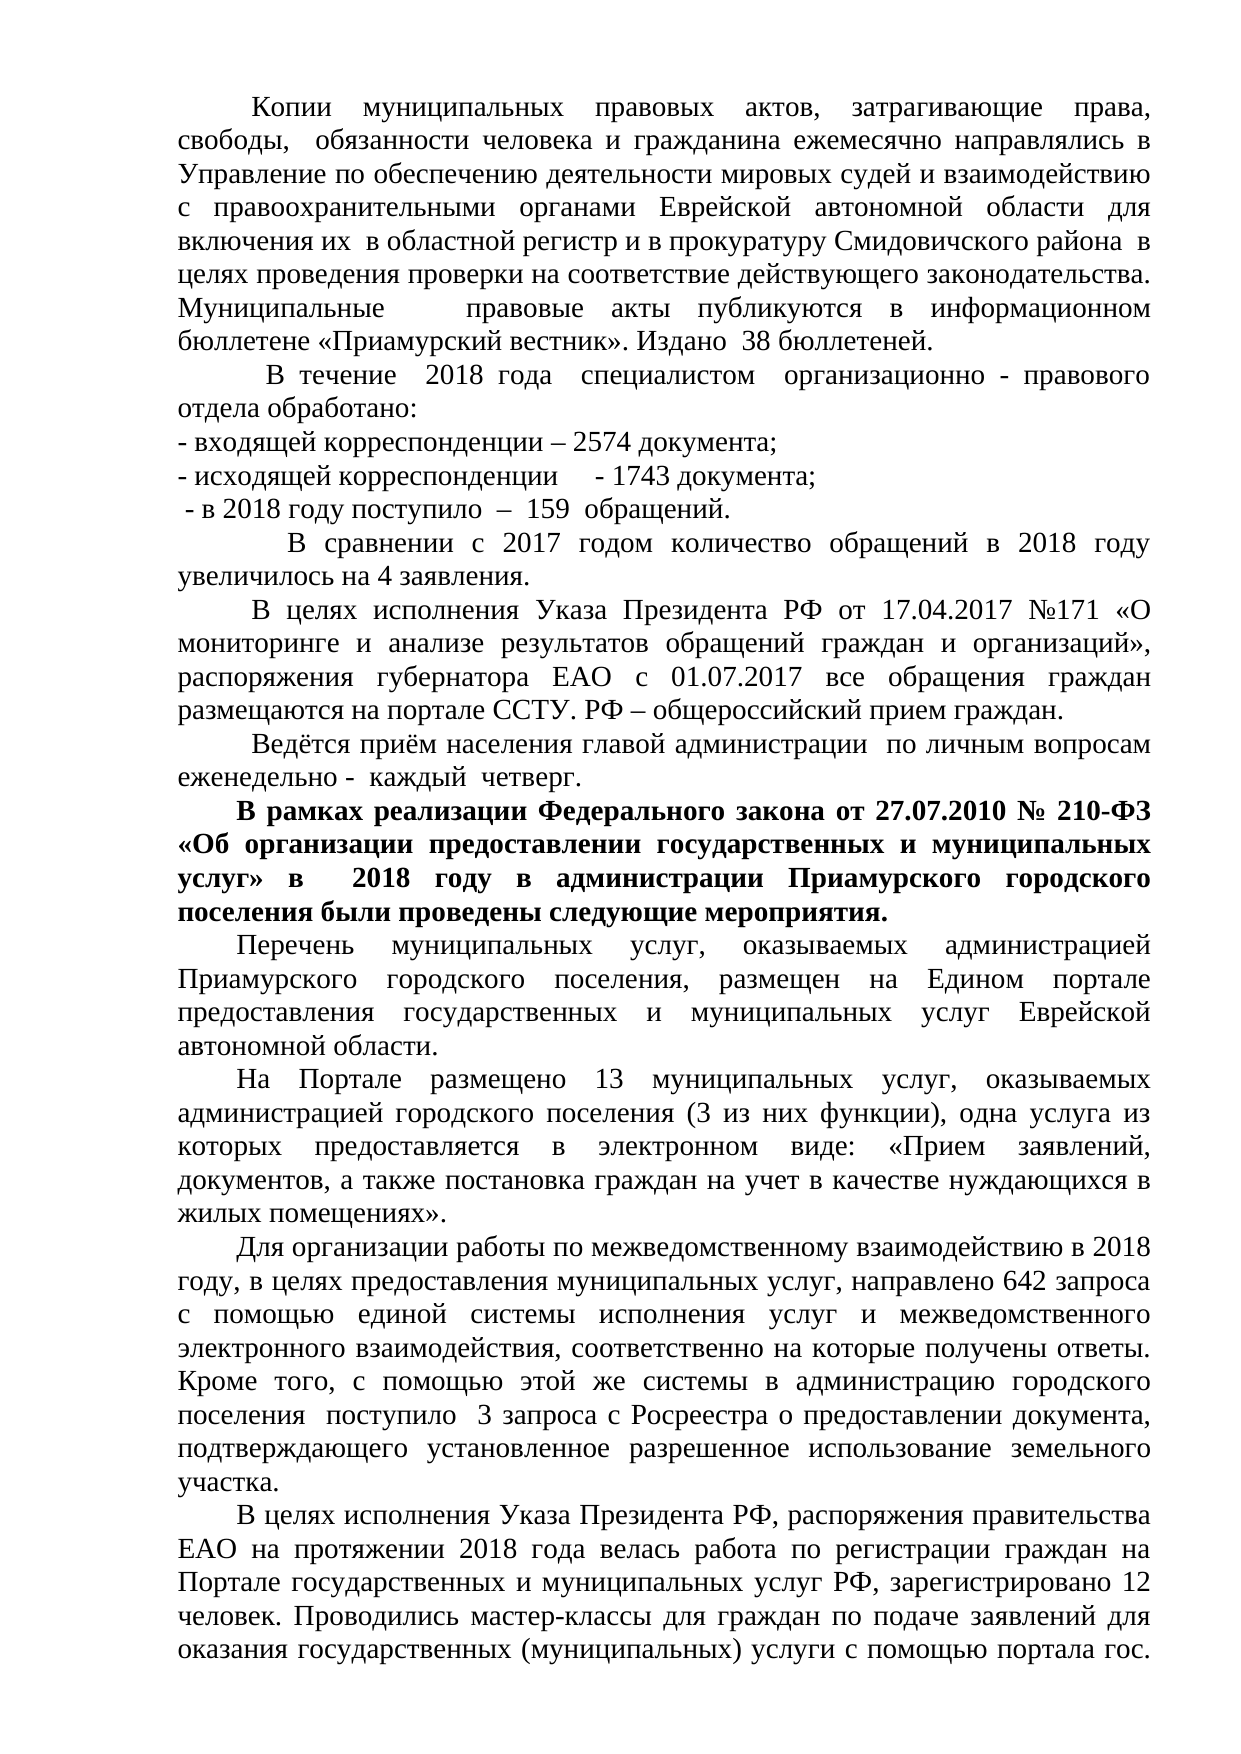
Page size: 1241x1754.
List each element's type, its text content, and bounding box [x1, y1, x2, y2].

text Перечень муниципальных услуг, оказываемых администрацией Приамурского городского поселения, размещен на Едином портале предоставления государственных и муниципальных услуг Еврейской автономной области. [177, 927, 1152, 1061]
text Для организации работы по межведомственному взаимодействию в 2018 году, в целях предоставления муниципальных услуг, направлено 642 запроса с помощью единой системы исполнения услуг и межведомственного электронного взаимодействия, соответственно на которые получены ответы. Кроме того, с помощью этой же системы в администрацию городского поселения поступило 3 запроса с Росреестра о предоставлении документа, подтверждающего установленное разрешенное использование земельного участка. [177, 1229, 1152, 1497]
text Копии муниципальных правовых актов, затрагивающие права, свободы, обязанности человека и гражданина ежемесячно направлялись в Управление по обеспечению деятельности мировых судей и взаимодействию с правоохранительными органами Еврейской автономной области для включения их в областной регистр и в прокуратуру Смидовичского района в целях проведения проверки на соответствие действующего законодательства. Муниципальные правовые акты публикуются в информационном бюллетене «Приамурский вестник». Издано 38 бюллетеней. [177, 89, 1152, 357]
text Ведётся приём населения главой администрации по личным вопросам еженедельно - каждый четверг. [177, 726, 1152, 793]
text В сравнении с 2017 годом количество обращений в 2018 году увеличилось на 4 заявления. [177, 525, 1152, 592]
text - исходящей корреспонденции - 1743 документа; [177, 458, 1152, 491]
text В рамках реализации Федерального закона от 27.07.2010 № 210-ФЗ «Об организации предоставлении государственных и муниципальных услуг» в 2018 году в администрации Приамурского городского поселения были проведены следующие мероприятия. [177, 793, 1152, 927]
text В течение 2018 года специалистом организационно - правового отдела обработано: [177, 357, 1152, 424]
text На Портале размещено 13 муниципальных услуг, оказываемых администрацией городского поселения (3 из них функции), одна услуга из которых предоставляется в электронном виде: «Прием заявлений, документов, а также постановка граждан на учет в качестве нуждающихся в жилых помещениях». [177, 1061, 1152, 1229]
text В целях исполнения Указа Президента РФ, распоряжения правительства ЕАО на протяжении 2018 года велась работа по регистрации граждан на Портале государственных и муниципальных услуг РФ, зарегистрировано 12 человек. Проводились мастер-классы для граждан по подаче заявлений для оказания государственных (муниципальных) услуги с помощью портала гос. [177, 1497, 1152, 1665]
text - в 2018 году поступило – 159 обращений. [177, 491, 1152, 525]
text - входящей корреспонденции – 2574 документа; [177, 424, 1152, 458]
text В целях исполнения Указа Президента РФ от 17.04.2017 №171 «О мониторинге и анализе результатов обращений граждан и организаций», распоряжения губернатора ЕАО с 01.07.2017 все обращения граждан размещаются на портале ССТУ. РФ – общероссийский прием граждан. [177, 592, 1152, 726]
